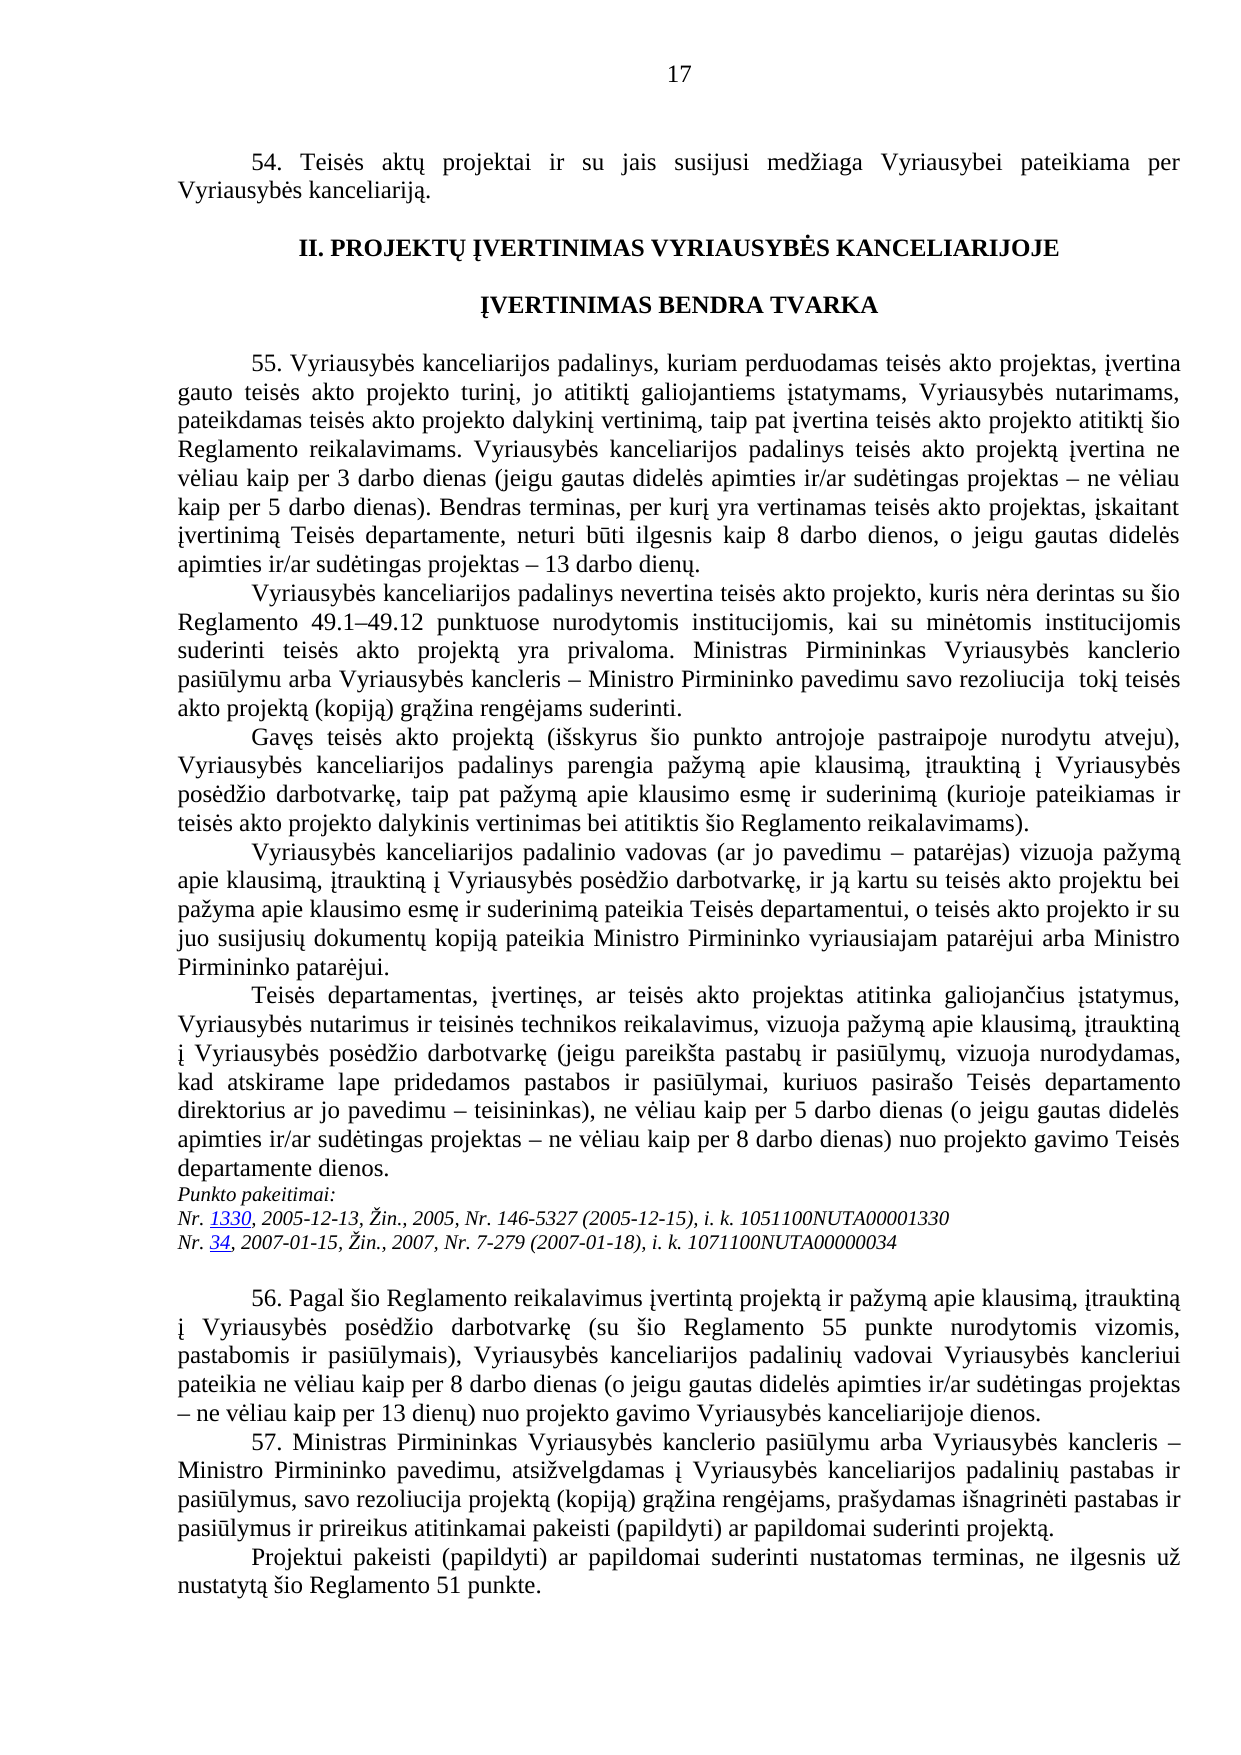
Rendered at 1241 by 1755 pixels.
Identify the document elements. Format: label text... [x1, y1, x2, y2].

text Nr. 1330, 2005-12-13, Žin., 2005, Nr. 146-5327 (2005-12-15), i. k. 1051100NUTA00001330 [177, 1206, 1181, 1230]
text II. PROJEKTŲ ĮVERTINIMAS VYRIAUSYBĖS KANCELIARIJOJE [177, 233, 1181, 262]
text 54. Teisės aktų projektai ir su jais susijusi medžiaga Vyriausybei pateikiama per Vyriausybės kanceliariją. [177, 147, 1181, 204]
text Gavęs teisės akto projektą (išskyrus šio punkto antrojoje pastraipoje nurodytu atveju), Vyriausybės kanceliarijos padalinys parengia pažymą apie klausimą, įtrauktiną į Vyriausybės posėdžio darbotvarkę, taip pat pažymą apie klausimo esmę ir suderinimą (kurioje pateikiamas ir teisės akto projekto dalykinis vertinimas bei atitiktis šio Reglamento reikalavimams). [177, 722, 1181, 837]
text Vyriausybės kanceliarijos padalinys nevertina teisės akto projekto, kuris nėra derintas su šio Reglamento 49.1–49.12 punktuose nurodytomis institucijomis, kai su minėtomis institucijomis suderinti teisės akto projektą yra privaloma. Ministras Pirmininkas Vyriausybės kanclerio pasiūlymu arba Vyriausybės kancleris – Ministro Pirmininko pavedimu savo rezoliucija tokį teisės akto projektą (kopiją) grąžina rengėjams suderinti. [177, 578, 1181, 722]
text 57. Ministras Pirmininkas Vyriausybės kanclerio pasiūlymu arba Vyriausybės kancleris – Ministro Pirmininko pavedimu, atsižvelgdamas į Vyriausybės kanceliarijos padalinių pastabas ir pasiūlymus, savo rezoliucija projektą (kopiją) grąžina rengėjams, prašydamas išnagrinėti pastabas ir pasiūlymus ir prireikus atitinkamai pakeisti (papildyti) ar papildomai suderinti projektą. [177, 1427, 1181, 1542]
text Projektui pakeisti (papildyti) ar papildomai suderinti nustatomas terminas, ne ilgesnis už nustatytą šio Reglamento 51 punkte. [177, 1542, 1181, 1599]
text ĮVERTINIMAS BENDRA TVARKA [177, 291, 1181, 319]
text Nr. 34, 2007-01-15, Žin., 2007, Nr. 7-279 (2007-01-18), i. k. 1071100NUTA00000034 [177, 1230, 1181, 1254]
text 56. Pagal šio Reglamento reikalavimus įvertintą projektą ir pažymą apie klausimą, įtrauktiną į Vyriausybės posėdžio darbotvarkę (su šio Reglamento 55 punkte nurodytomis vizomis, pastabomis ir pasiūlymais), Vyriausybės kanceliarijos padalinių vadovai Vyriausybės kancleriui pateikia ne vėliau kaip per 8 darbo dienas (o jeigu gautas didelės apimties ir/ar sudėtingas projektas – ne vėliau kaip per 13 dienų) nuo projekto gavimo Vyriausybės kanceliarijoje dienos. [177, 1283, 1181, 1427]
text 55. Vyriausybės kanceliarijos padalinys, kuriam perduodamas teisės akto projektas, įvertina gauto teisės akto projekto turinį, jo atitiktį galiojantiems įstatymams, Vyriausybės nutarimams, pateikdamas teisės akto projekto dalykinį vertinimą, taip pat įvertina teisės akto projekto atitiktį šio Reglamento reikalavimams. Vyriausybės kanceliarijos padalinys teisės akto projektą įvertina ne vėliau kaip per 3 darbo dienas (jeigu gautas didelės apimties ir/ar sudėtingas projektas – ne vėliau kaip per 5 darbo dienas). Bendras terminas, per kurį yra vertinamas teisės akto projektas, įskaitant įvertinimą Teisės departamente, neturi būti ilgesnis kaip 8 darbo dienos, o jeigu gautas didelės apimties ir/ar sudėtingas projektas – 13 darbo dienų. [177, 348, 1181, 578]
text Punkto pakeitimai: [177, 1182, 1181, 1206]
text Teisės departamentas, įvertinęs, ar teisės akto projektas atitinka galiojančius įstatymus, Vyriausybės nutarimus ir teisinės technikos reikalavimus, vizuoja pažymą apie klausimą, įtrauktiną į Vyriausybės posėdžio darbotvarkę (jeigu pareikšta pastabų ir pasiūlymų, vizuoja nurodydamas, kad atskirame lape pridedamos pastabos ir pasiūlymai, kuriuos pasirašo Teisės departamento direktorius ar jo pavedimu – teisininkas), ne vėliau kaip per 5 darbo dienas (o jeigu gautas didelės apimties ir/ar sudėtingas projektas – ne vėliau kaip per 8 darbo dienas) nuo projekto gavimo Teisės departamente dienos. [177, 981, 1181, 1182]
text Vyriausybės kanceliarijos padalinio vadovas (ar jo pavedimu – patarėjas) vizuoja pažymą apie klausimą, įtrauktiną į Vyriausybės posėdžio darbotvarkę, ir ją kartu su teisės akto projektu bei pažyma apie klausimo esmę ir suderinimą pateikia Teisės departamentui, o teisės akto projekto ir su juo susijusių dokumentų kopiją pateikia Ministro Pirmininko vyriausiajam patarėjui arba Ministro Pirmininko patarėjui. [177, 837, 1181, 981]
